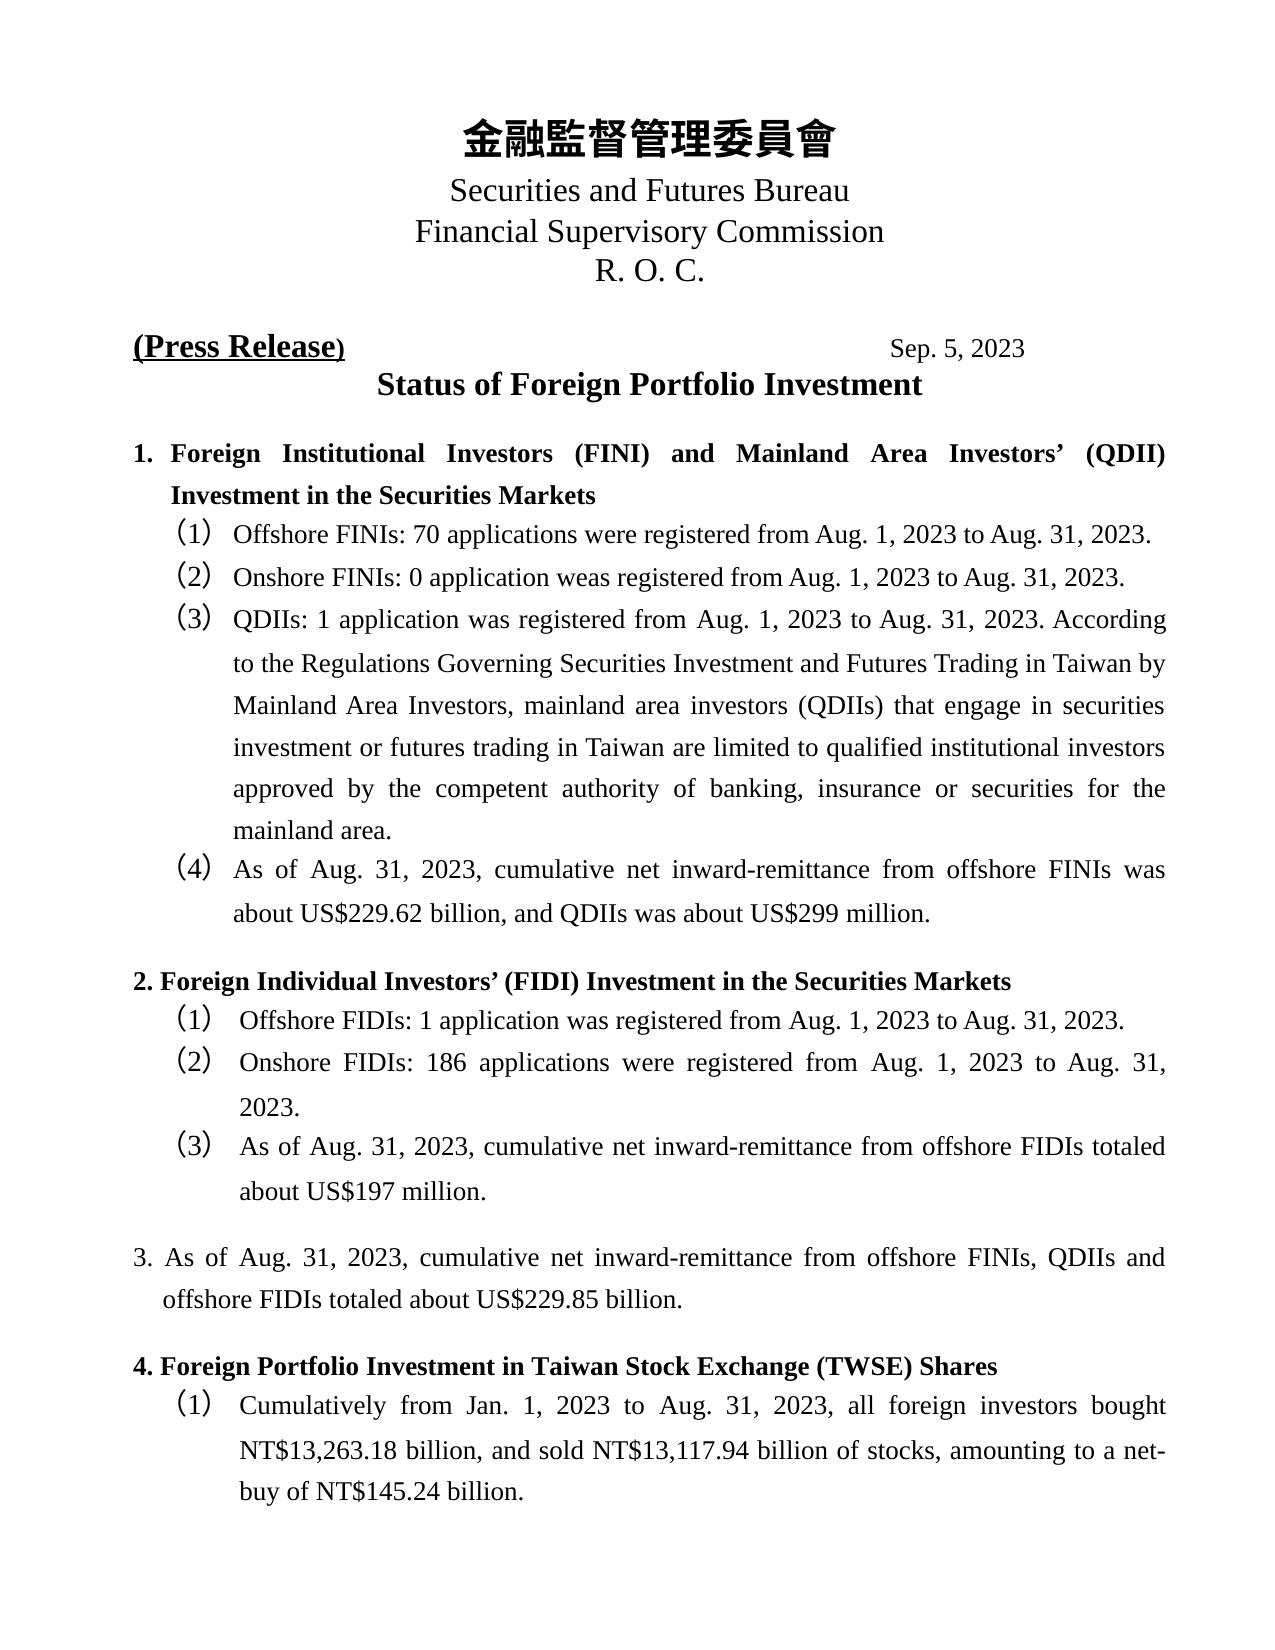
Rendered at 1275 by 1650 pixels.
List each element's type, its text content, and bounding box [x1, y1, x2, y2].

text 3. As of Aug. 31, 2023, cumulative net inward-remittance from offshore FINIs, QDIIs and offshore FIDIs totaled about US$229.85 billion. [133, 1231, 1167, 1314]
text 2. Foreign Individual Investors’ (FIDI) Investment in the Securities Markets [133, 954, 1167, 996]
text (Press Release) Sep. 5, 2023 [133, 326, 1167, 364]
text Status of Foreign Portfolio Investment [133, 364, 1167, 402]
list Foreign Institutional Investors (FINI) and Mainland Area Investors’ (QDII) Investment in the Securities Markets [133, 427, 1167, 510]
text 金融監督管理委員會 [133, 106, 1167, 167]
list Cumulatively from Jan. 1, 2023 to Aug. 31, 2023, all foreign investors bought NT$13,263.18 billion, and sold NT$13,117.94 billion of stocks, amounting to a net-buy of NT$145.24 billion. [158, 1381, 1167, 1507]
list Onshore FIDIs: 186 applications were registered from Aug. 1, 2023 to Aug. 31, 2023. [158, 1038, 1167, 1122]
text Securities and Futures Bureau [133, 167, 1167, 208]
list As of Aug. 31, 2023, cumulative net inward-remittance from offshore FINIs was about US$229.62 billion, and QDIIs was about US$299 million. [158, 845, 1167, 929]
list As of Aug. 31, 2023, cumulative net inward-remittance from offshore FIDIs totaled about US$197 million. [158, 1122, 1167, 1206]
list Offshore FIDIs: 1 application was registered from Aug. 1, 2023 to Aug. 31, 2023. [158, 996, 1167, 1038]
list Onshore FINIs: 0 application weas registered from Aug. 1, 2023 to Aug. 31, 2023. [158, 552, 1167, 594]
list Offshore FINIs: 70 applications were registered from Aug. 1, 2023 to Aug. 31, 2023. [158, 510, 1167, 552]
text 4. Foreign Portfolio Investment in Taiwan Stock Exchange (TWSE) Shares [133, 1339, 1167, 1381]
subtitle Financial Supervisory Commission [133, 208, 1167, 250]
list QDIIs: 1 application was registered from Aug. 1, 2023 to Aug. 31, 2023. According to the Regulations Governing Securities Investment and Futures Trading in Taiwan by Mainland Area Investors, mainland area investors (QDIIs) that engage in securities investment or futures trading in Taiwan are limited to qualified institutional investors approved by the competent authority of banking, insurance or securities for the mainland area. [158, 594, 1167, 845]
subtitle R. O. C. [133, 250, 1167, 288]
